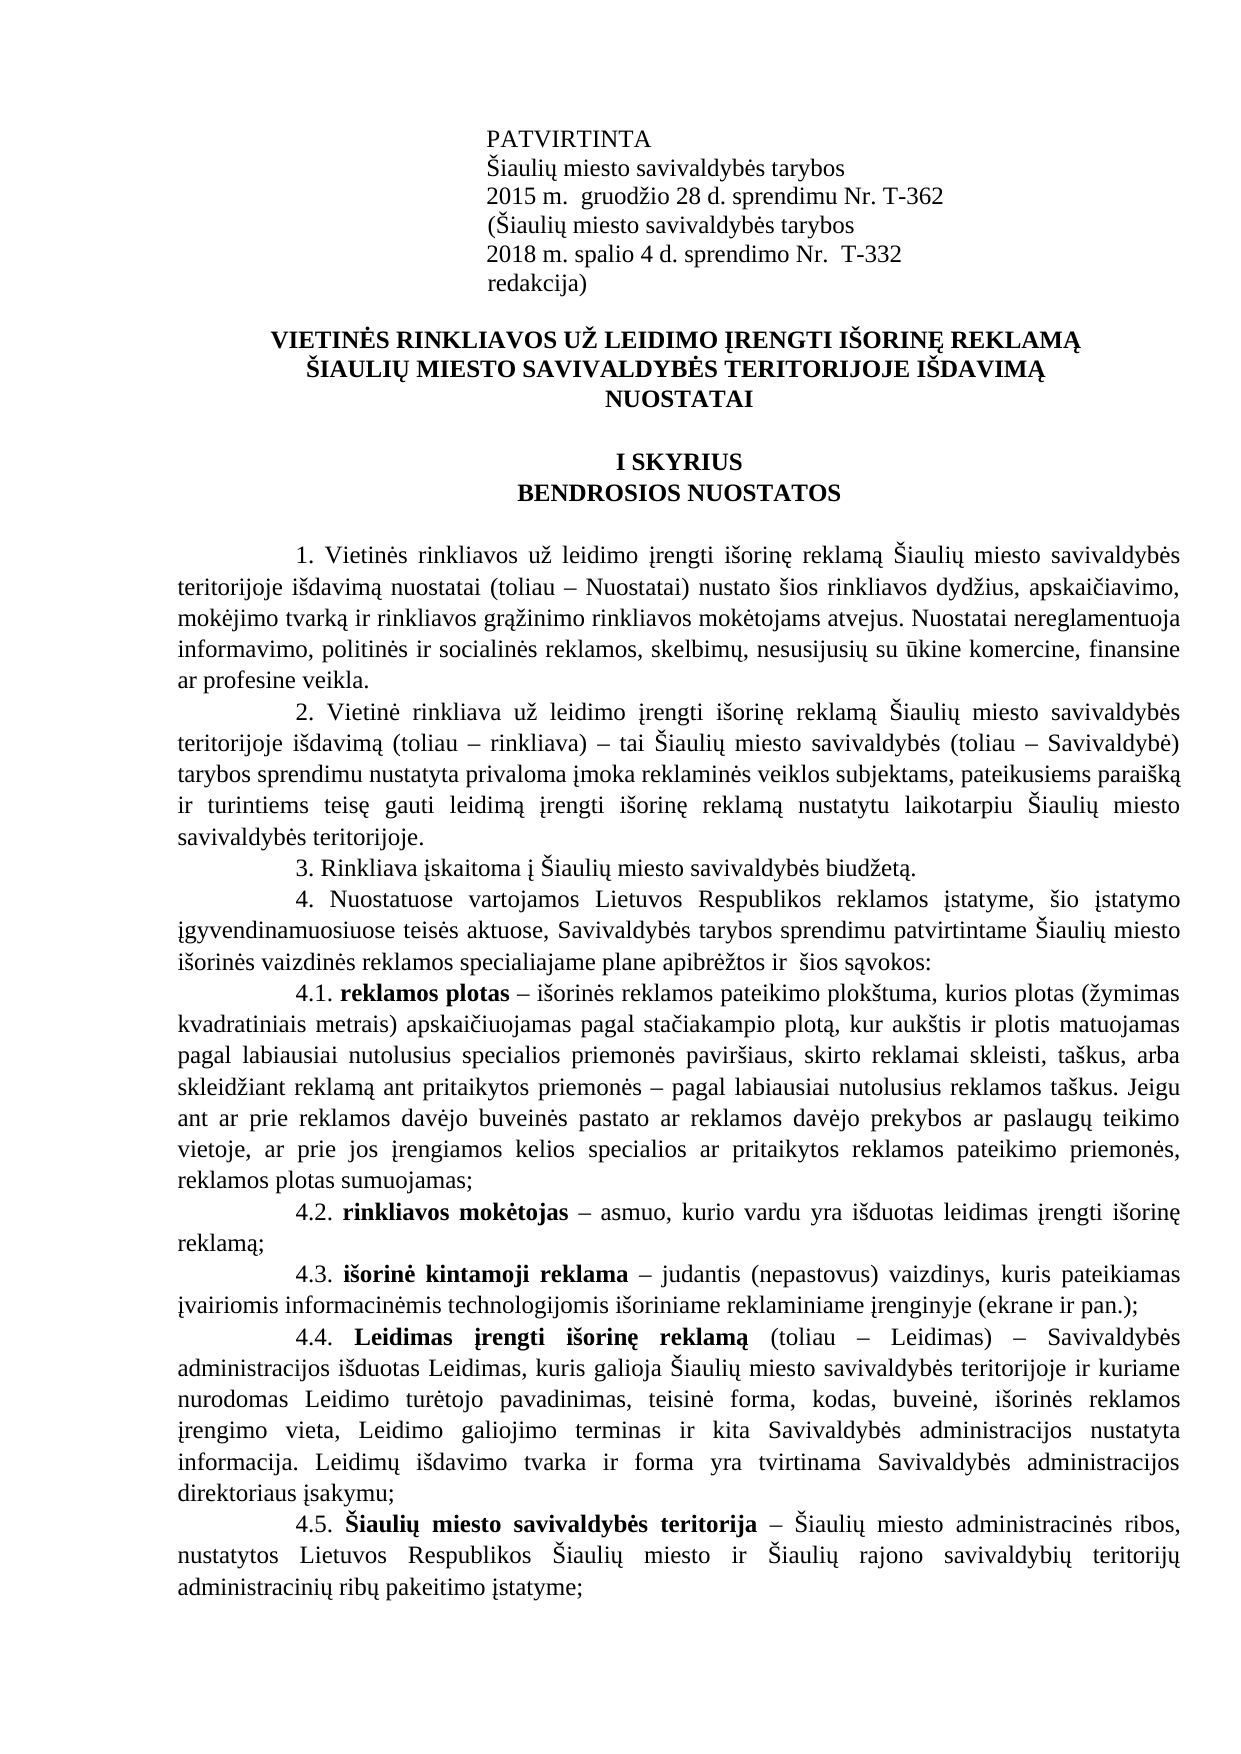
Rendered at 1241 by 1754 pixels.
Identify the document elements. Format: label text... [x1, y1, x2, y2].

text 4.1. reklamos plotas – išorinės reklamos pateikimo plokštuma, kurios plotas (žymimas kvadratiniais metrais) apskaičiuojamas pagal stačiakampio plotą, kur aukštis ir plotis matuojamas pagal labiausiai nutolusius specialios priemonės paviršiaus, skirto reklamai skleisti, taškus, arba skleidžiant reklamą ant pritaikytos priemonės – pagal labiausiai nutolusius reklamos taškus. Jeigu ant ar prie reklamos davėjo buveinės pastato ar reklamos davėjo prekybos ar paslaugų teikimo vietoje, ar prie jos įrengiamos kelios specialios ar pritaikytos reklamos pateikimo priemonės, reklamos plotas sumuojamas; [177, 976, 1181, 1195]
text Šiaulių miesto savivaldybės tarybos [177, 153, 1181, 181]
text I SKYRIUS [177, 445, 1181, 476]
text 4.2. rinkliavos mokėtojas – asmuo, kurio vardu yra išduotas leidimas įrengti išorinę reklamą; [177, 1195, 1181, 1258]
text 4.4. Leidimas įrengti išorinę reklamą (toliau – Leidimas) – Savivaldybės administracijos išduotas Leidimas, kuris galioja Šiaulių miesto savivaldybės teritorijoje ir kuriame nurodomas Leidimo turėtojo pavadinimas, teisinė forma, kodas, buveinė, išorinės reklamos įrengimo vieta, Leidimo galiojimo terminas ir kita Savivaldybės administracijos nustatyta informacija. Leidimų išdavimo tvarka ir forma yra tvirtinama Savivaldybės administracijos direktoriaus įsakymu; [177, 1320, 1181, 1508]
text 2018 m. spalio 4 d. sprendimo Nr. T-332 [177, 239, 1181, 268]
text 3. Rinkliava įskaitoma į Šiaulių miesto savivaldybės biudžetą. [177, 851, 1181, 883]
text redakcija) [177, 268, 1181, 296]
text 4.5. Šiaulių miesto savivaldybės teritorija – Šiaulių miesto administracinės ribos, nustatytos Lietuvos Respublikos Šiaulių miesto ir Šiaulių rajono savivaldybių teritorijų administracinių ribų pakeitimo įstatyme; [177, 1508, 1181, 1601]
text (Šiaulių miesto savivaldybės tarybos [177, 210, 1181, 239]
text 4. Nuostatuose vartojamos Lietuvos Respublikos reklamos įstatyme, šio įstatymo įgyvendinamuosiuose teisės aktuose, Savivaldybės tarybos sprendimu patvirtintame Šiaulių miesto išorinės vaizdinės reklamos specialiajame plane apibrėžtos ir šios sąvokos: [177, 883, 1181, 976]
text 2. Vietinė rinkliava už leidimo įrengti išorinę reklamą Šiaulių miesto savivaldybės teritorijoje išdavimą (toliau – rinkliava) – tai Šiaulių miesto savivaldybės (toliau – Savivaldybė) tarybos sprendimu nustatyta privaloma įmoka reklaminės veiklos subjektams, pateikusiems paraišką ir turintiems teisę gauti leidimą įrengti išorinę reklamą nustatytu laikotarpiu Šiaulių miesto savivaldybės teritorijoje. [177, 695, 1181, 851]
text 1. Vietinės rinkliavos už leidimo įrengti išorinę reklamą Šiaulių miesto savivaldybės teritorijoje išdavimą nuostatai (toliau – Nuostatai) nustato šios rinkliavos dydžius, apskaičiavimo, mokėjimo tvarką ir rinkliavos grąžinimo rinkliavos mokėtojams atvejus. Nuostatai nereglamentuoja informavimo, politinės ir socialinės reklamos, skelbimų, nesusijusių su ūkine komercine, finansine ar profesine veikla. [177, 539, 1181, 695]
text NUOSTATAI [177, 383, 1181, 414]
text PATVIRTINTA [177, 124, 1181, 153]
text BENDROSIOS NUOSTATOS [177, 476, 1181, 508]
text 2015 m. gruodžio 28 d. sprendimu Nr. T-362 [177, 181, 1181, 210]
text VIETINĖS RINKLIAVOS UŽ LEIDIMO ĮRENGTI IŠORINĘ REKLAMĄ [177, 325, 1181, 354]
text 4.3. išorinė kintamoji reklama – judantis (nepastovus) vaizdinys, kuris pateikiamas įvairiomis informacinėmis technologijomis išoriniame reklaminiame įrenginyje (ekrane ir pan.); [177, 1258, 1181, 1320]
text ŠIAULIŲ MIESTO SAVIVALDYBĖS TERITORIJOJE IŠDAVIMĄ [177, 354, 1181, 383]
